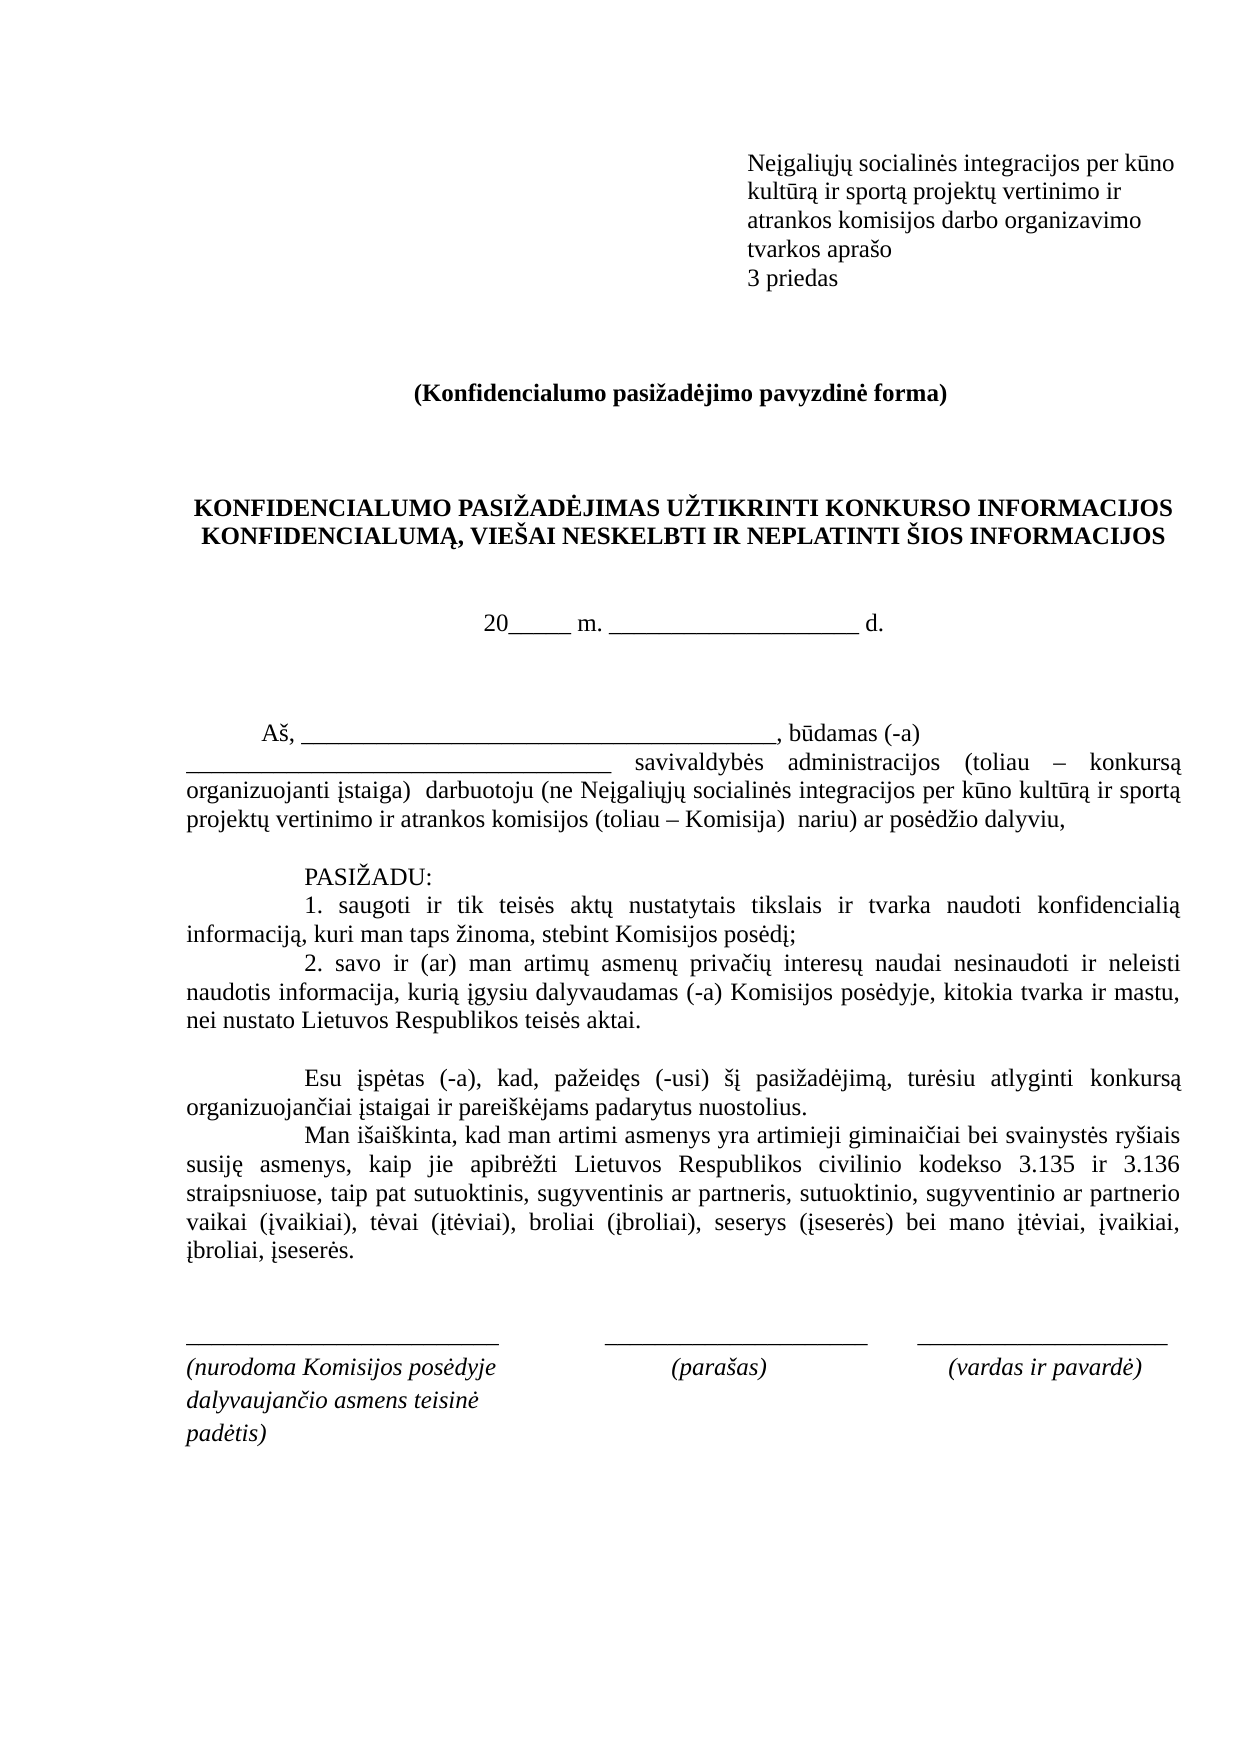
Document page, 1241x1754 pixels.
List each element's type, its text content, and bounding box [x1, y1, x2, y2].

text padėtis) [186, 1418, 1181, 1446]
text PASIŽADU: [186, 862, 1181, 890]
text Man išaiškinta, kad man artimi asmenys yra artimieji giminaičiai bei svainystės ryšiais susiję asmenys, kaip jie apibrėžti Lietuvos Respublikos civilinio kodekso 3.135 ir 3.136 straipsniuose, taip pat sutuoktinis, sugyventinis ar partneris, sutuoktinio, sugyventinio ar partnerio vaikai (įvaikiai), tėvai (įtėviai), broliai (įbroliai), seserys (įseserės) bei mano įtėviai, įvaikiai, įbroliai, įseserės. [186, 1120, 1181, 1264]
text KONFIDENCIALUMO PASIŽADĖJIMAS UŽTIKRINTI KONKURSO INFORMACIJOS KONFIDENCIALUMĄ, VIEŠAI NESKELBTI IR NEPLATINTI ŠIOS INFORMACIJOS [186, 493, 1181, 550]
text _________________________ _____________________ ____________________ (nurodoma Komisijos posėdyje (parašas) (vardas ir pavardė) dalyvaujančio asmens teisinė [186, 1319, 1181, 1413]
text 2. savo ir (ar) man artimų asmenų privačių interesų naudai nesinaudoti ir neleisti naudotis informacija, kurią įgysiu dalyvaudamas (-a) Komisijos posėdyje, kitokia tvarka ir mastu, nei nustato Lietuvos Respublikos teisės aktai. [186, 948, 1181, 1034]
text __________________________________ savivaldybės administracijos (toliau – konkursą organizuojanti įstaiga) darbuotoju (ne Neįgaliųjų socialinės integracijos per kūno kultūrą ir sportą projektų vertinimo ir atrankos komisijos (toliau – Komisija) nariu) ar posėdžio dalyviu, [186, 747, 1181, 833]
text Aš, ______________________________________, būdamas (-a) [186, 718, 1181, 747]
text Neįgaliųjų socialinės integracijos per kūno kultūrą ir sportą projektų vertinimo ir atrankos komisijos darbo organizavimo tvarkos aprašo [747, 148, 1181, 263]
text 3 priedas [186, 263, 1181, 291]
text Esu įspėtas (-a), kad, pažeidęs (-usi) šį pasižadėjimą, turėsiu atlyginti konkursą organizuojančiai įstaigai ir pareiškėjams padarytus nuostolius. [186, 1063, 1181, 1120]
text 20_____ m. ____________________ d. [186, 608, 1181, 636]
text 1. saugoti ir tik teisės aktų nustatytais tikslais ir tvarka naudoti konfidencialią informaciją, kuri man taps žinoma, stebint Komisijos posėdį; [186, 890, 1181, 948]
text (Konfidencialumo pasižadėjimo pavyzdinė forma) [186, 378, 1181, 406]
